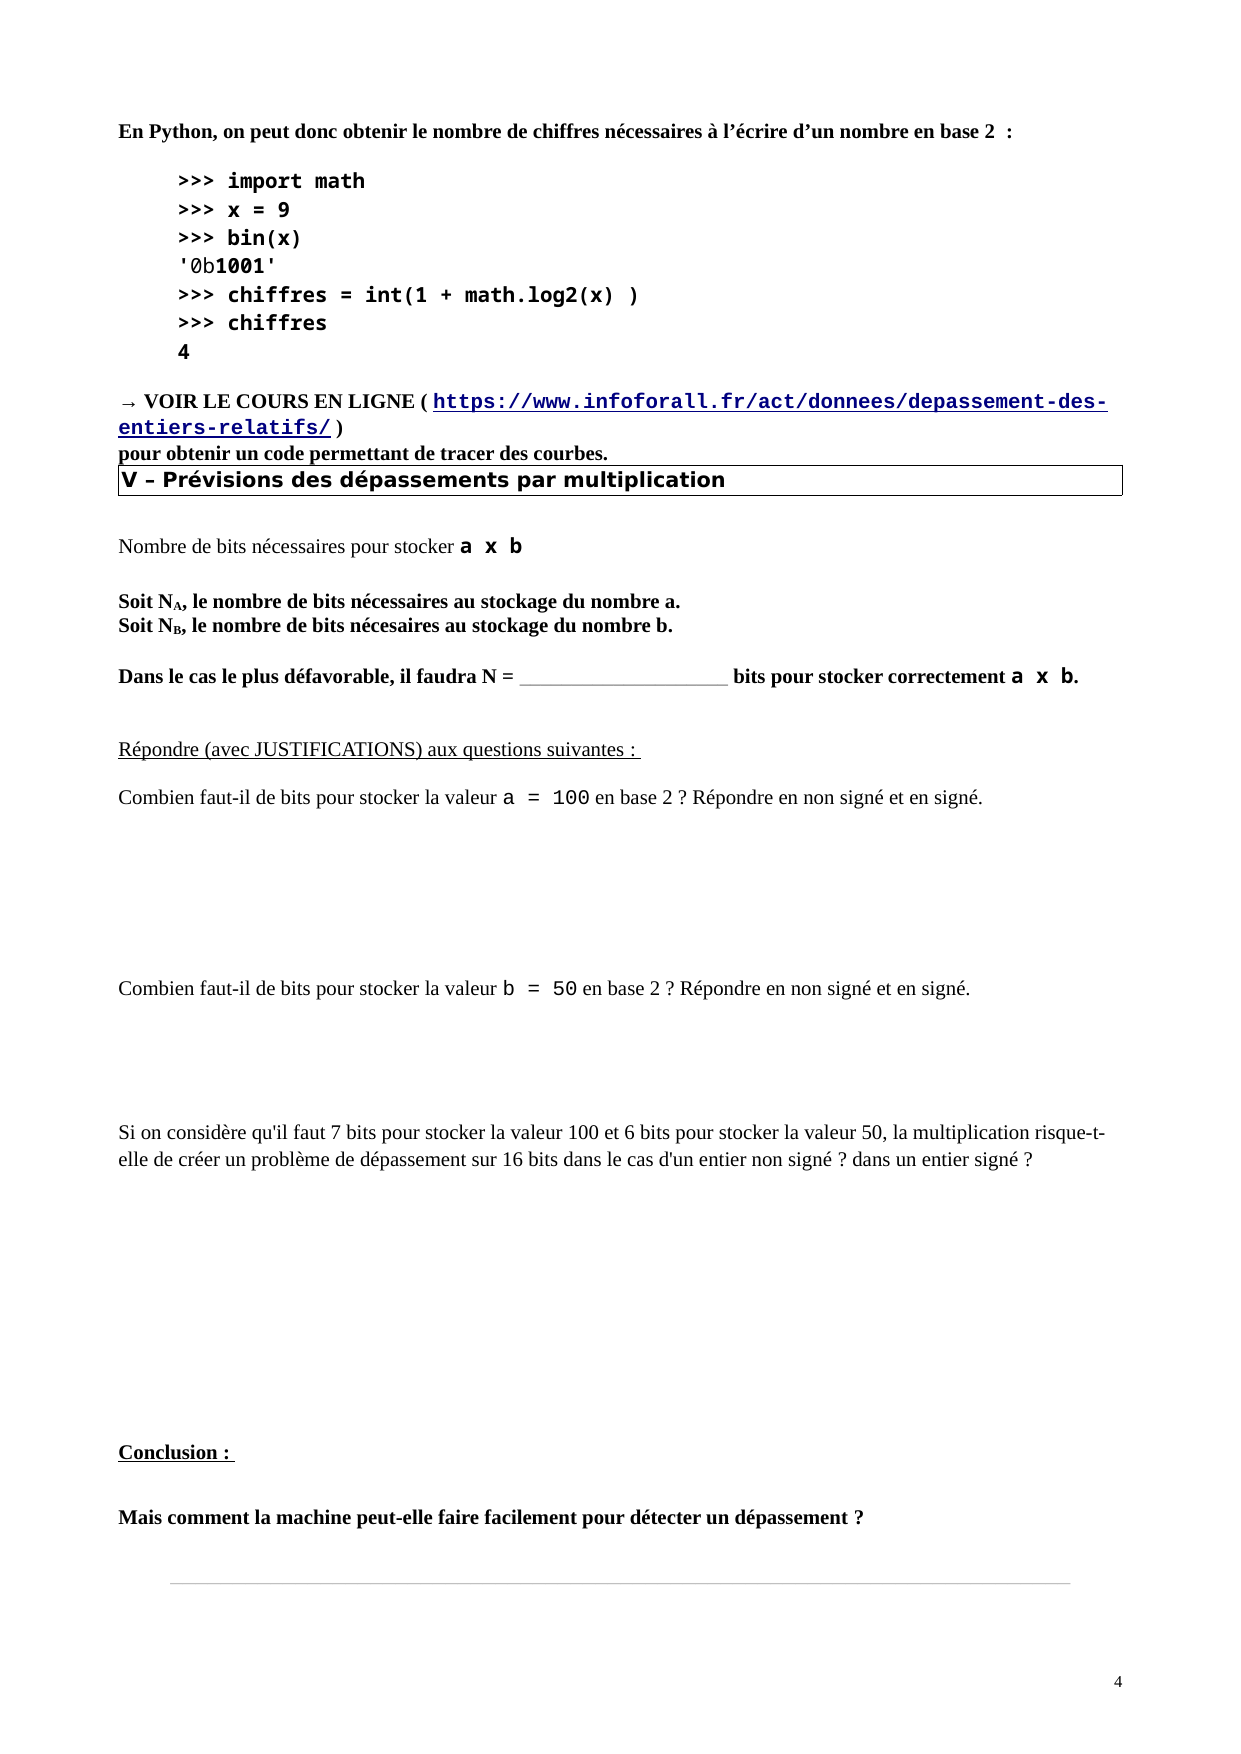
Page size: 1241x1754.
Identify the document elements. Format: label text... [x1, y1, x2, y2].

text Combien faut-il de bits pour stocker la valeur b = 50 en base 2 ? Répondre en non signé et en signé. [118, 976, 1122, 1002]
text Répondre (avec JUSTIFICATIONS) aux questions suivantes : [118, 737, 1122, 761]
text Dans le cas le plus défavorable, il faudra N = ____________________ bits pour stocker correctement a x b. [118, 661, 1122, 689]
text >>> import math [177, 166, 1122, 195]
text Combien faut-il de bits pour stocker la valeur a = 100 en base 2 ? Répondre en non signé et en signé. [118, 784, 1122, 810]
text Conclusion : [118, 1440, 1122, 1464]
text >>> x = 9 [177, 195, 1122, 223]
text Soit NA, le nombre de bits nécessaires au stockage du nombre a. [118, 589, 1122, 613]
text >>> chiffres [177, 308, 1122, 337]
text → VOIR LE COURS EN LIGNE ( https://www.infoforall.fr/act/donnees/depassement-des-entiers-relatifs/ ) [118, 389, 1122, 441]
text pour obtenir un code permettant de tracer des courbes. [118, 441, 1122, 464]
subtitle Nombre de bits nécessaires pour stocker a x b [118, 531, 1122, 559]
text >>> chiffres = int(1 + math.log2(x) ) [177, 280, 1122, 308]
text En Python, on peut donc obtenir le nombre de chiffres nécessaires à l’écrire d’un nombre en base 2 : [118, 119, 1122, 143]
text Si on considère qu'il faut 7 bits pour stocker la valeur 100 et 6 bits pour stocker la valeur 50, la multiplication risque-t-elle de créer un problème de dépassement sur 16 bits dans le cas d'un entier non signé ? dans un entier signé ? [118, 1120, 1122, 1171]
text Mais comment la machine peut-elle faire facilement pour détecter un dépassement ? [118, 1505, 1122, 1529]
text V – Prévisions des dépassements par multiplication [119, 466, 1122, 495]
text >>> bin(x) [177, 223, 1122, 252]
text Soit NB, le nombre de bits nécesaires au stockage du nombre b. [118, 613, 1122, 637]
text ________________________________________________________________________ [118, 1558, 1122, 1587]
text '0b1001' [177, 252, 1122, 280]
text 4 [177, 337, 1122, 365]
